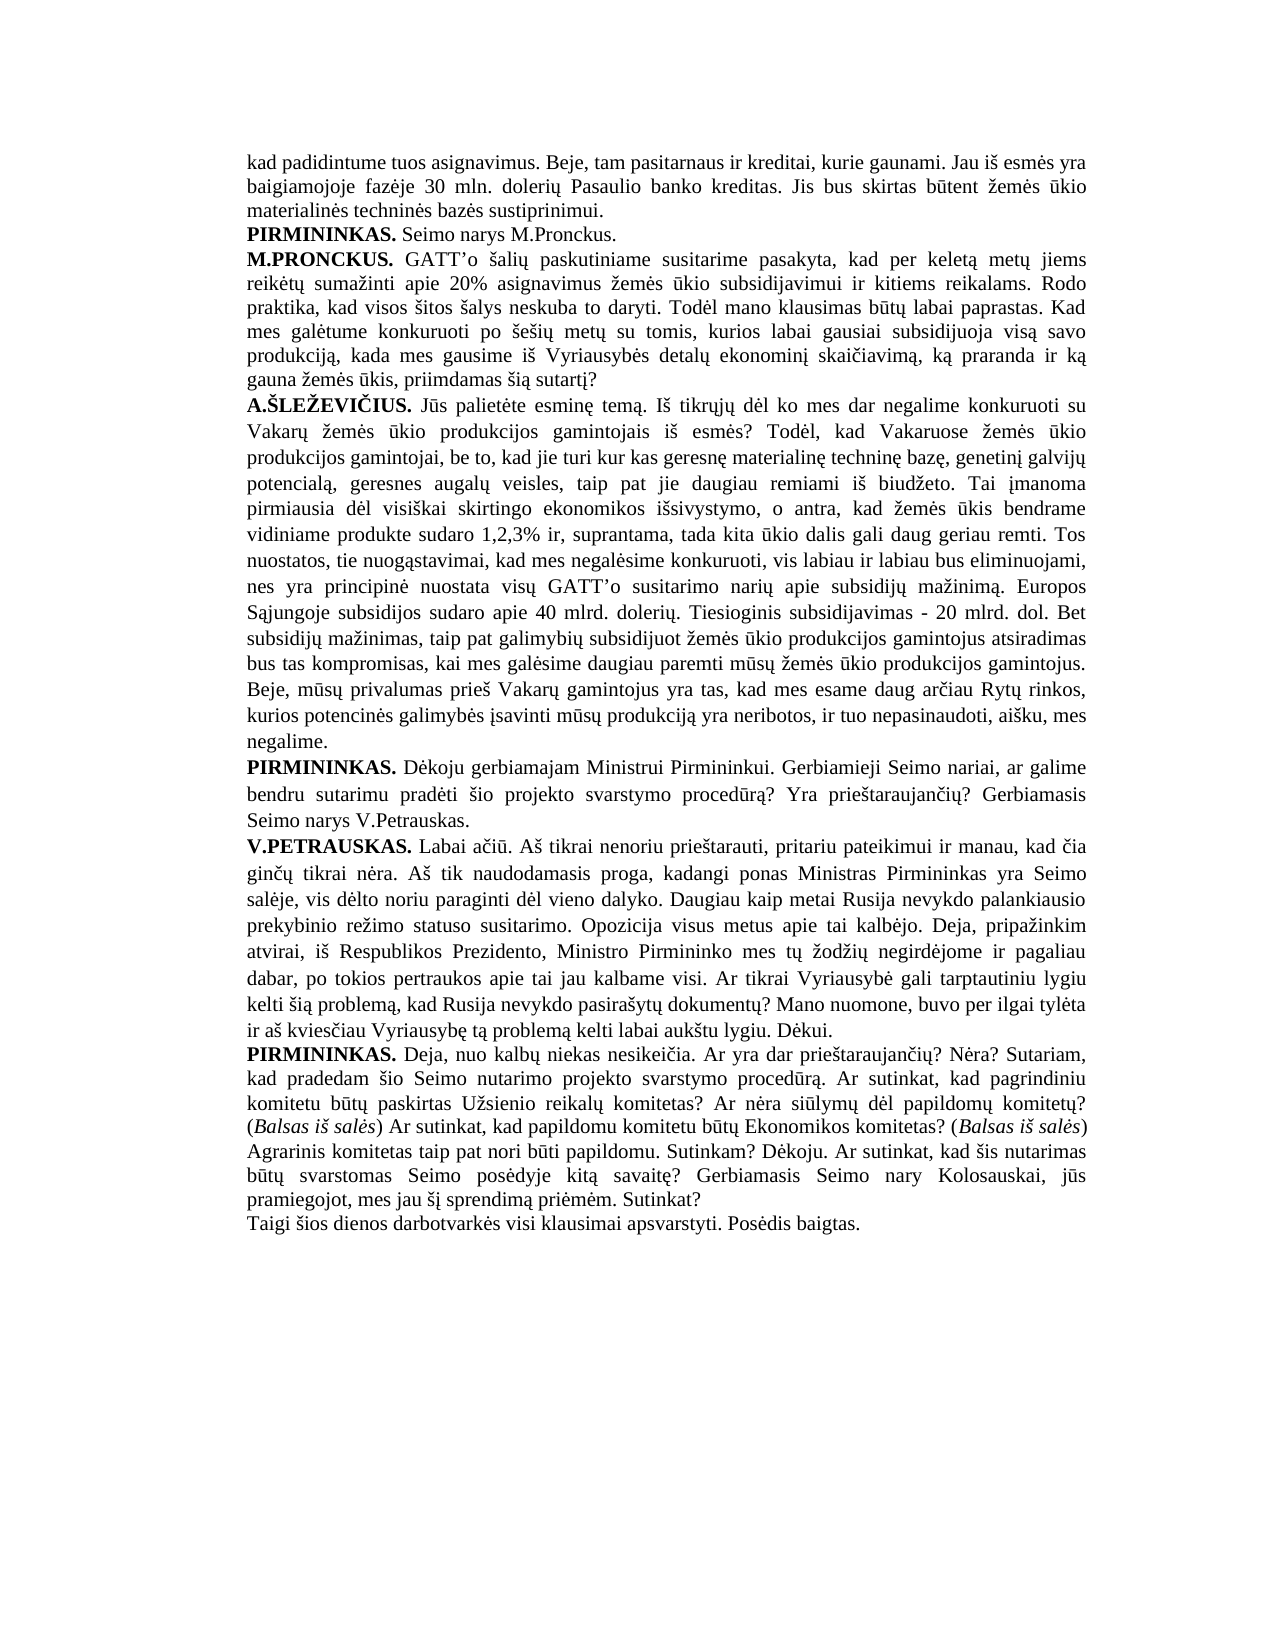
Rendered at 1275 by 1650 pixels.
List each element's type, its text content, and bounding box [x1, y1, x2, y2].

text kad padidintume tuos asignavimus. Beje, tam pasitarnaus ir kreditai, kurie gaunami. Jau iš esmės yra baigiamojoje fazėje 30 mln. dolerių Pasaulio banko kreditas. Jis bus skirtas būtent žemės ūkio materialinės techninės bazės sustiprinimui. [247, 150, 1087, 222]
text V.PETRAUSKAS. Labai ačiū. Aš tikrai nenoriu prieštarauti, pritariu pateikimui ir manau, kad čia ginčų tikrai nėra. Aš tik naudodamasis proga, kadangi ponas Ministras Pirmininkas yra Seimo salėje, vis dėlto noriu paraginti dėl vieno dalyko. Daugiau kaip metai Rusija nevykdo palankiausio prekybinio režimo statuso susitarimo. Opozicija visus metus apie tai kalbėjo. Deja, pripažinkim atvirai, iš Respublikos Prezidento, Ministro Pirmininko mes tų žodžių negirdėjome ir pagaliau dabar, po tokios pertraukos apie tai jau kalbame visi. Ar tikrai Vyriausybė gali tarptautiniu lygiu kelti šią problemą, kad Rusija nevykdo pasirašytų dokumentų? Mano nuomone, buvo per ilgai tylėta ir aš kviesčiau Vyriausybę tą problemą kelti labai aukštu lygiu. Dėkui. [247, 832, 1087, 1042]
text PIRMININKAS. Deja, nuo kalbų niekas nesikeičia. Ar yra dar prieštaraujančių? Nėra? Sutariam, kad pradedam šio Seimo nutarimo projekto svarstymo procedūrą. Ar sutinkat, kad pagrindiniu komitetu būtų paskirtas Užsienio reikalų komitetas? Ar nėra siūlymų dėl papildomų komitetų? (Balsas iš salės) Ar sutinkat, kad papildomu komitetu būtų Ekonomikos komitetas? (Balsas iš salės) Agrarinis komitetas taip pat nori būti papildomu. Sutinkam? Dėkoju. Ar sutinkat, kad šis nutarimas būtų svarstomas Seimo posėdyje kitą savaitę? Gerbiamasis Seimo nary Kolosauskai, jūs pramiegojot, mes jau šį sprendimą priėmėm. Sutinkat? [247, 1042, 1087, 1211]
text PIRMININKAS. Seimo narys M.Pronckus. [247, 222, 1087, 246]
text PIRMININKAS. Dėkoju gerbiamajam Ministrui Pirmininkui. Gerbiamieji Seimo nariai, ar galime bendru sutarimu pradėti šio projekto svarstymo procedūrą? Yra prieštaraujančių? Gerbiamasis Seimo narys V.Petrauskas. [247, 753, 1087, 832]
text M.PRONCKUS. GATT’o šalių paskutiniame susitarime pasakyta, kad per keletą metų jiems reikėtų sumažinti apie 20% asignavimus žemės ūkio subsidijavimui ir kitiems reikalams. Rodo praktika, kad visos šitos šalys neskuba to daryti. Todėl mano klausimas būtų labai paprastas. Kad mes galėtume konkuruoti po šešių metų su tomis, kurios labai gausiai subsidijuoja visą savo produkciją, kada mes gausime iš Vyriausybės detalų ekonominį skaičiavimą, ką praranda ir ką gauna žemės ūkis, priimdamas šią sutartį? [247, 247, 1087, 391]
text A.ŠLEŽEVIČIUS. Jūs palietėte esminę temą. Iš tikrųjų dėl ko mes dar negalime konkuruoti su Vakarų žemės ūkio produkcijos gamintojais iš esmės? Todėl, kad Vakaruose žemės ūkio produkcijos gamintojai, be to, kad jie turi kur kas geresnę materialinę techninę bazę, genetinį galvijų potencialą, geresnes augalų veisles, taip pat jie daugiau remiami iš biudžeto. Tai įmanoma pirmiausia dėl visiškai skirtingo ekonomikos išsivystymo, o antra, kad žemės ūkis bendrame vidiniame produkte sudaro 1,2,3% ir, suprantama, tada kita ūkio dalis gali daug geriau remti. Tos nuostatos, tie nuogąstavimai, kad mes negalėsime konkuruoti, vis labiau ir labiau bus eliminuojami, nes yra principinė nuostata visų GATT’o susitarimo narių apie subsidijų mažinimą. Europos Sąjungoje subsidijos sudaro apie 40 mlrd. dolerių. Tiesioginis subsidijavimas - 20 mlrd. dol. Bet subsidijų mažinimas, taip pat galimybių subsidijuot žemės ūkio produkcijos gamintojus atsiradimas bus tas kompromisas, kai mes galėsime daugiau paremti mūsų žemės ūkio produkcijos gamintojus. Beje, mūsų privalumas prieš Vakarų gamintojus yra tas, kad mes esame daug arčiau Rytų rinkos, kurios potencinės galimybės įsavinti mūsų produkciją yra neribotos, ir tuo nepasinaudoti, aišku, mes negalime. [247, 391, 1087, 753]
text Taigi šios dienos darbotvarkės visi klausimai apsvarstyti. Posėdis baigtas. [247, 1211, 1087, 1235]
